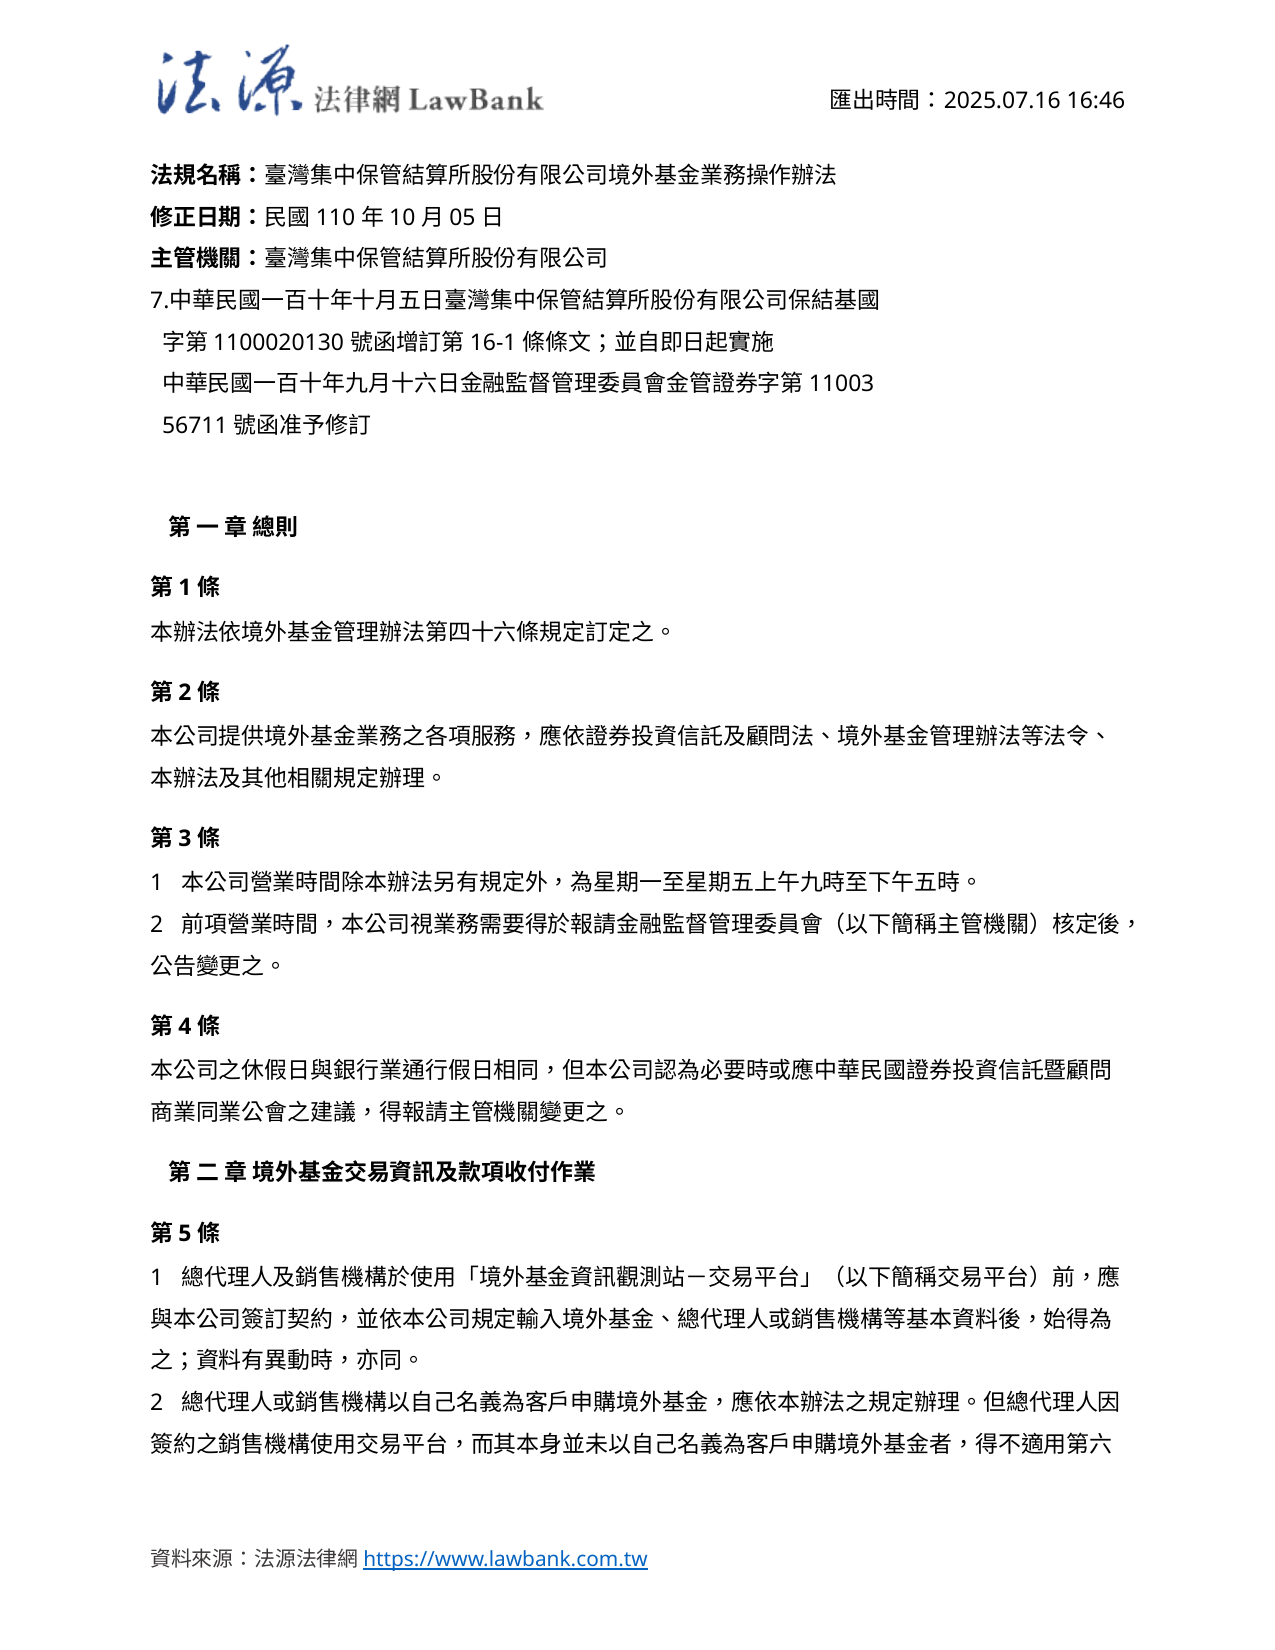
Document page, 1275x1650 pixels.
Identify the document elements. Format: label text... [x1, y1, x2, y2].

text 第 4 條 [150, 1001, 1125, 1043]
text 第 2 條 [150, 667, 1125, 709]
text 法規名稱：臺灣集中保管結算所股份有限公司境外基金業務操作辦法 [150, 150, 1125, 192]
text 2 總代理人或銷售機構以自己名義為客戶申購境外基金，應依本辦法之規定辦理。但總代理人因簽約之銷售機構使用交易平台，而其本身並未以自己名義為客戶申購境外基金者，得不適用第六 [150, 1377, 1125, 1460]
text 第 二 章 境外基金交易資訊及款項收付作業 [150, 1147, 1125, 1189]
text 第 3 條 [150, 813, 1125, 855]
text 第 1 條 [150, 562, 1125, 604]
text 主管機關：臺灣集中保管結算所股份有限公司 [150, 233, 1125, 275]
text 7.中華民國一百十年十月五日臺灣集中保管結算所股份有限公司保結基國 字第 1100020130 號函增訂第 16-1 條條文；並自即日起實施 中華民國一百十年九月十六日金融監督管理委員會金管證券字第 11003 56711 號函准予修訂 [150, 275, 1125, 483]
picture [157, 43, 544, 120]
text 修正日期：民國 110 年 10 月 05 日 [150, 192, 1125, 233]
text 1 本公司營業時間除本辦法另有規定外，為星期一至星期五上午九時至下午五時。 [150, 857, 1125, 899]
text 本公司之休假日與銀行業通行假日相同，但本公司認為必要時或應中華民國證券投資信託暨顧問商業同業公會之建議，得報請主管機關變更之。 [150, 1045, 1125, 1129]
text 本公司提供境外基金業務之各項服務，應依證券投資信託及顧問法、境外基金管理辦法等法令、本辦法及其他相關規定辦理。 [150, 711, 1125, 794]
text 2 前項營業時間，本公司視業務需要得於報請金融監督管理委員會（以下簡稱主管機關）核定後，公告變更之。 [150, 899, 1125, 982]
text 本辦法依境外基金管理辦法第四十六條規定訂定之。 [150, 607, 1125, 648]
text 1 總代理人及銷售機構於使用「境外基金資訊觀測站－交易平台」（以下簡稱交易平台）前，應與本公司簽訂契約，並依本公司規定輸入境外基金、總代理人或銷售機構等基本資料後，始得為之；資料有異動時，亦同。 [150, 1252, 1125, 1377]
text 第 5 條 [150, 1208, 1125, 1249]
text 第 一 章 總則 [150, 502, 1125, 544]
